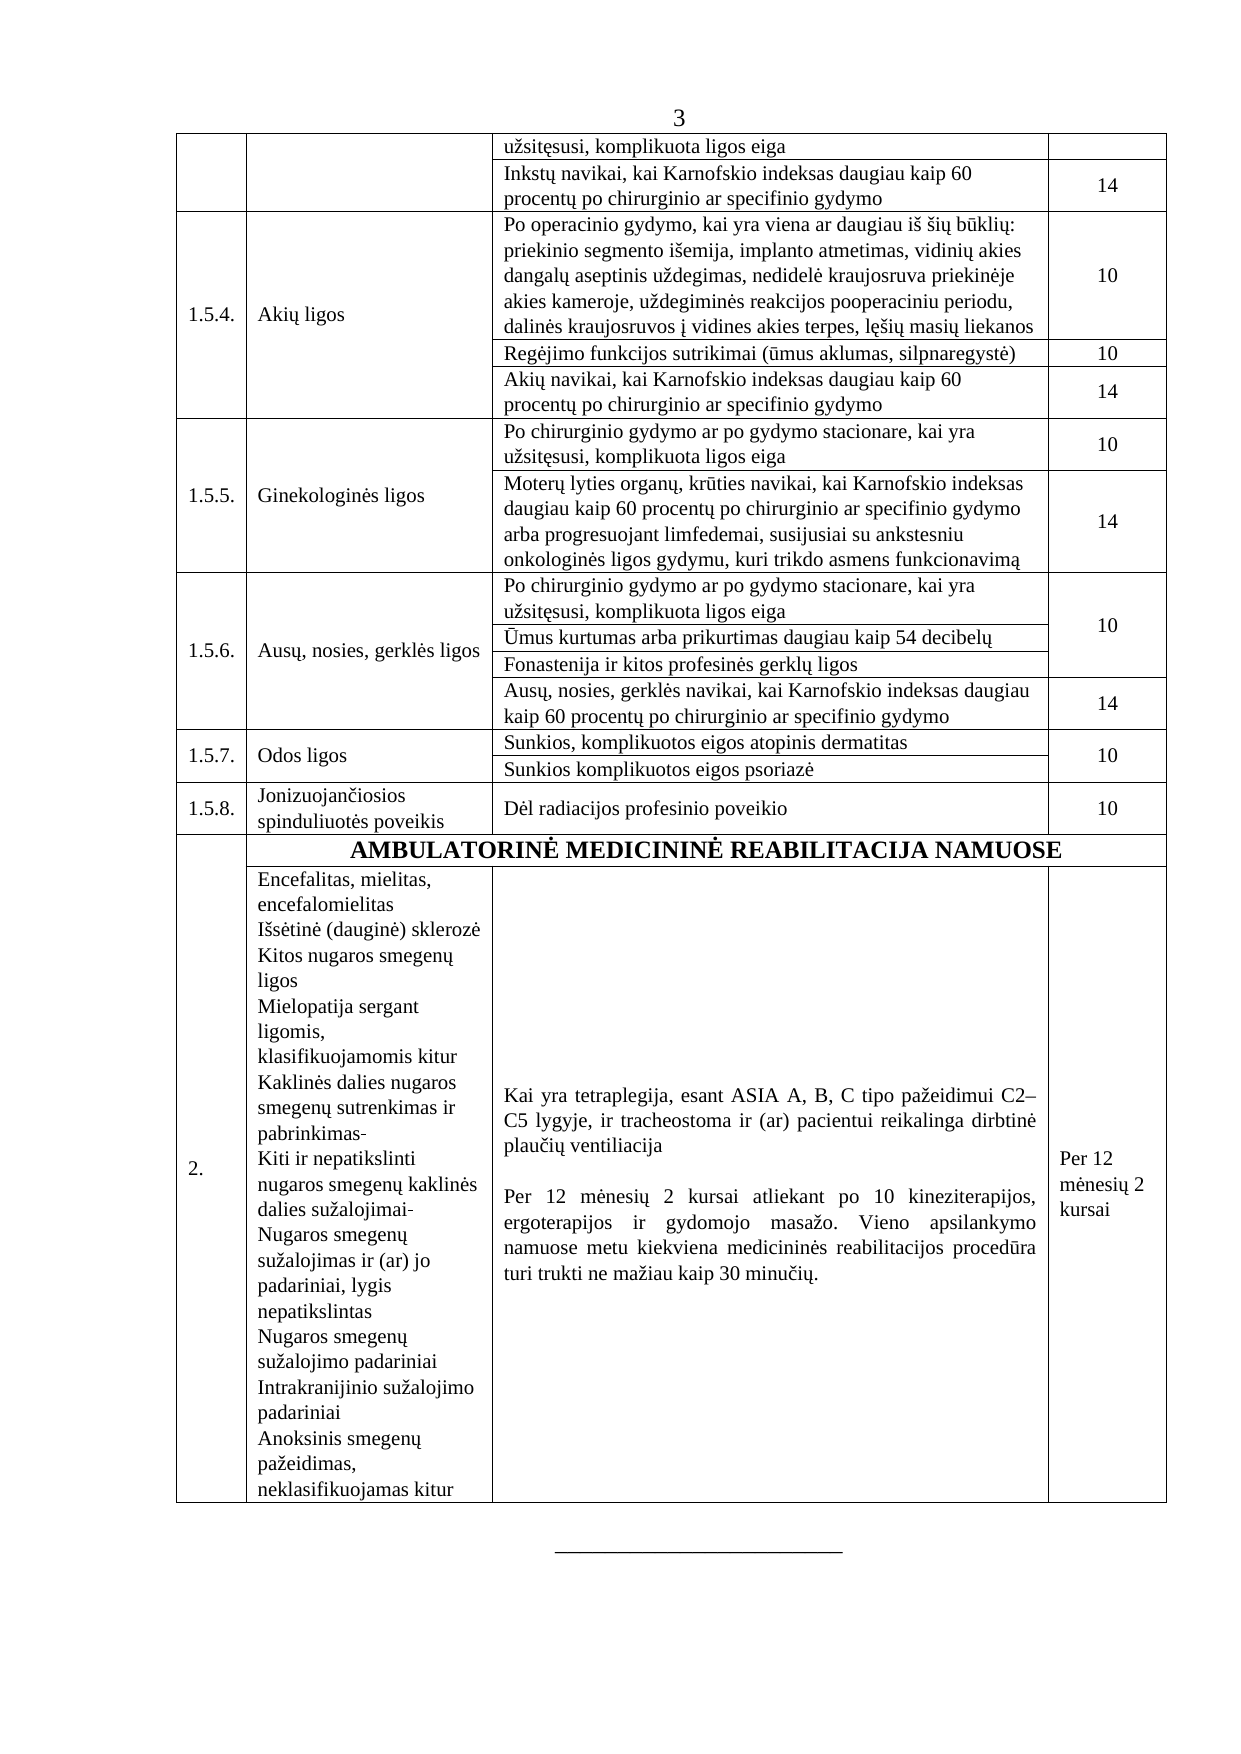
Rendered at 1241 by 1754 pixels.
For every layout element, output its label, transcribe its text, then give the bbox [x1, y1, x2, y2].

table_cell 10 [1049, 573, 1166, 677]
table_cell Sunkios komplikuotos eigos psoriazė [493, 756, 1048, 782]
table_cell 10 [1049, 730, 1166, 782]
table_cell 10 [1049, 340, 1166, 366]
table_cell Moterų lyties organų, krūties navikai, kai Karnofskio indeksas daugiau kaip 60 procentų po chirurginio ar specifinio gydymo arba progresuojant limfedemai, susijusiai su ankstesniu onkologinės ligos gydymu, kuri trikdo asmens funkcionavimą [493, 471, 1048, 572]
table_cell 10 [1049, 783, 1166, 834]
table_cell Regėjimo funkcijos sutrikimai (ūmus aklumas, silpnaregystė) [493, 340, 1048, 366]
table_cell Po chirurginio gydymo ar po gydymo stacionare, kai yra užsitęsusi, komplikuota ligos eiga [493, 573, 1048, 624]
table_cell 10 [1049, 419, 1166, 469]
table_cell Sunkios, komplikuotos eigos atopinis dermatitas [493, 730, 1048, 755]
table_cell Ausų, nosies, gerklės ligos [247, 573, 492, 729]
table_cell Jonizuojančiosios spinduliuotės poveikis [247, 783, 492, 834]
table_cell 14 [1049, 678, 1166, 729]
table_cell Per 12 mėnesių 2 kursai [1049, 867, 1166, 1502]
table_cell užsitęsusi, komplikuota ligos eiga [493, 134, 1048, 159]
table_cell 1.5.6. [177, 573, 246, 729]
table_cell 10 [1049, 212, 1166, 339]
table_cell Po operacinio gydymo, kai yra viena ar daugiau iš šių būklių: priekinio segmento išemija, implanto atmetimas, vidinių akies dangalų aseptinis uždegimas, nedidelė kraujosruva priekinėje akies kameroje, uždegiminės reakcijos pooperaciniu periodu, dalinės kraujosruvos į vidines akies terpes, lęšių masių liekanos [493, 212, 1048, 339]
table_cell Odos ligos [247, 730, 492, 782]
table_cell Encefalitas, mielitas, encefalomielitas Išsėtinė (dauginė) sklerozė Kitos nugaros smegenų ligos Mielopatija sergant ligomis, klasifikuojamomis kitur Kaklinės dalies nugaros smegenų sutrenkimas ir pabrinkimas Kiti ir nepatikslinti nugaros smegenų kaklinės dalies sužalojimai Nugaros smegenų sužalojimas ir (ar) jo padariniai, lygis nepatikslintas Nugaros smegenų sužalojimo padariniai Intrakranijinio sužalojimo padariniai Anoksinis smegenų pažeidimas, neklasifikuojamas kitur [247, 867, 492, 1502]
table_cell Akių ligos [247, 212, 492, 418]
table_cell 14 [1049, 367, 1166, 418]
table_cell [1049, 134, 1166, 159]
table_cell 14 [1049, 160, 1166, 211]
text _______________________ [177, 1527, 1181, 1556]
table_cell 1.5.7. [177, 730, 246, 782]
table_cell AMBULATORINĖ MEDICININĖ REABILITACIJA NAMUOSE [247, 835, 1166, 866]
table_cell 1.5.8. [177, 783, 246, 834]
table_cell 14 [1049, 471, 1166, 572]
table_cell 1.5.5. [177, 419, 246, 572]
table_cell Ginekologinės ligos [247, 419, 492, 572]
table_cell 1.5.4. [177, 212, 246, 418]
table_cell Kai yra tetraplegija, esant ASIA A, B, C tipo pažeidimui C2–C5 lygyje, ir tracheostoma ir (ar) pacientui reikalinga dirbtinė plaučių ventiliacija Per 12 mėnesių 2 kursai atliekant po 10 kineziterapijos, ergoterapijos ir gydomojo masažo. Vieno apsilankymo namuose metu kiekviena medicininės reabilitacijos procedūra turi trukti ne mažiau kaip 30 minučių. [493, 867, 1048, 1502]
table_cell Ausų, nosies, gerklės navikai, kai Karnofskio indeksas daugiau kaip 60 procentų po chirurginio ar specifinio gydymo [493, 678, 1048, 729]
table_cell Dėl radiacijos profesinio poveikio [493, 783, 1048, 834]
table_cell Akių navikai, kai Karnofskio indeksas daugiau kaip 60 procentų po chirurginio ar specifinio gydymo [493, 367, 1048, 418]
table_cell Ūmus kurtumas arba prikurtimas daugiau kaip 54 decibelų [493, 625, 1048, 651]
table_cell Inkstų navikai, kai Karnofskio indeksas daugiau kaip 60 procentų po chirurginio ar specifinio gydymo [493, 160, 1048, 211]
table_cell Fonastenija ir kitos profesinės gerklų ligos [493, 652, 1048, 677]
table_cell [177, 134, 246, 211]
table_cell [247, 134, 492, 211]
table_cell Po chirurginio gydymo ar po gydymo stacionare, kai yra užsitęsusi, komplikuota ligos eiga [493, 419, 1048, 469]
table_cell 2. [177, 835, 246, 1502]
